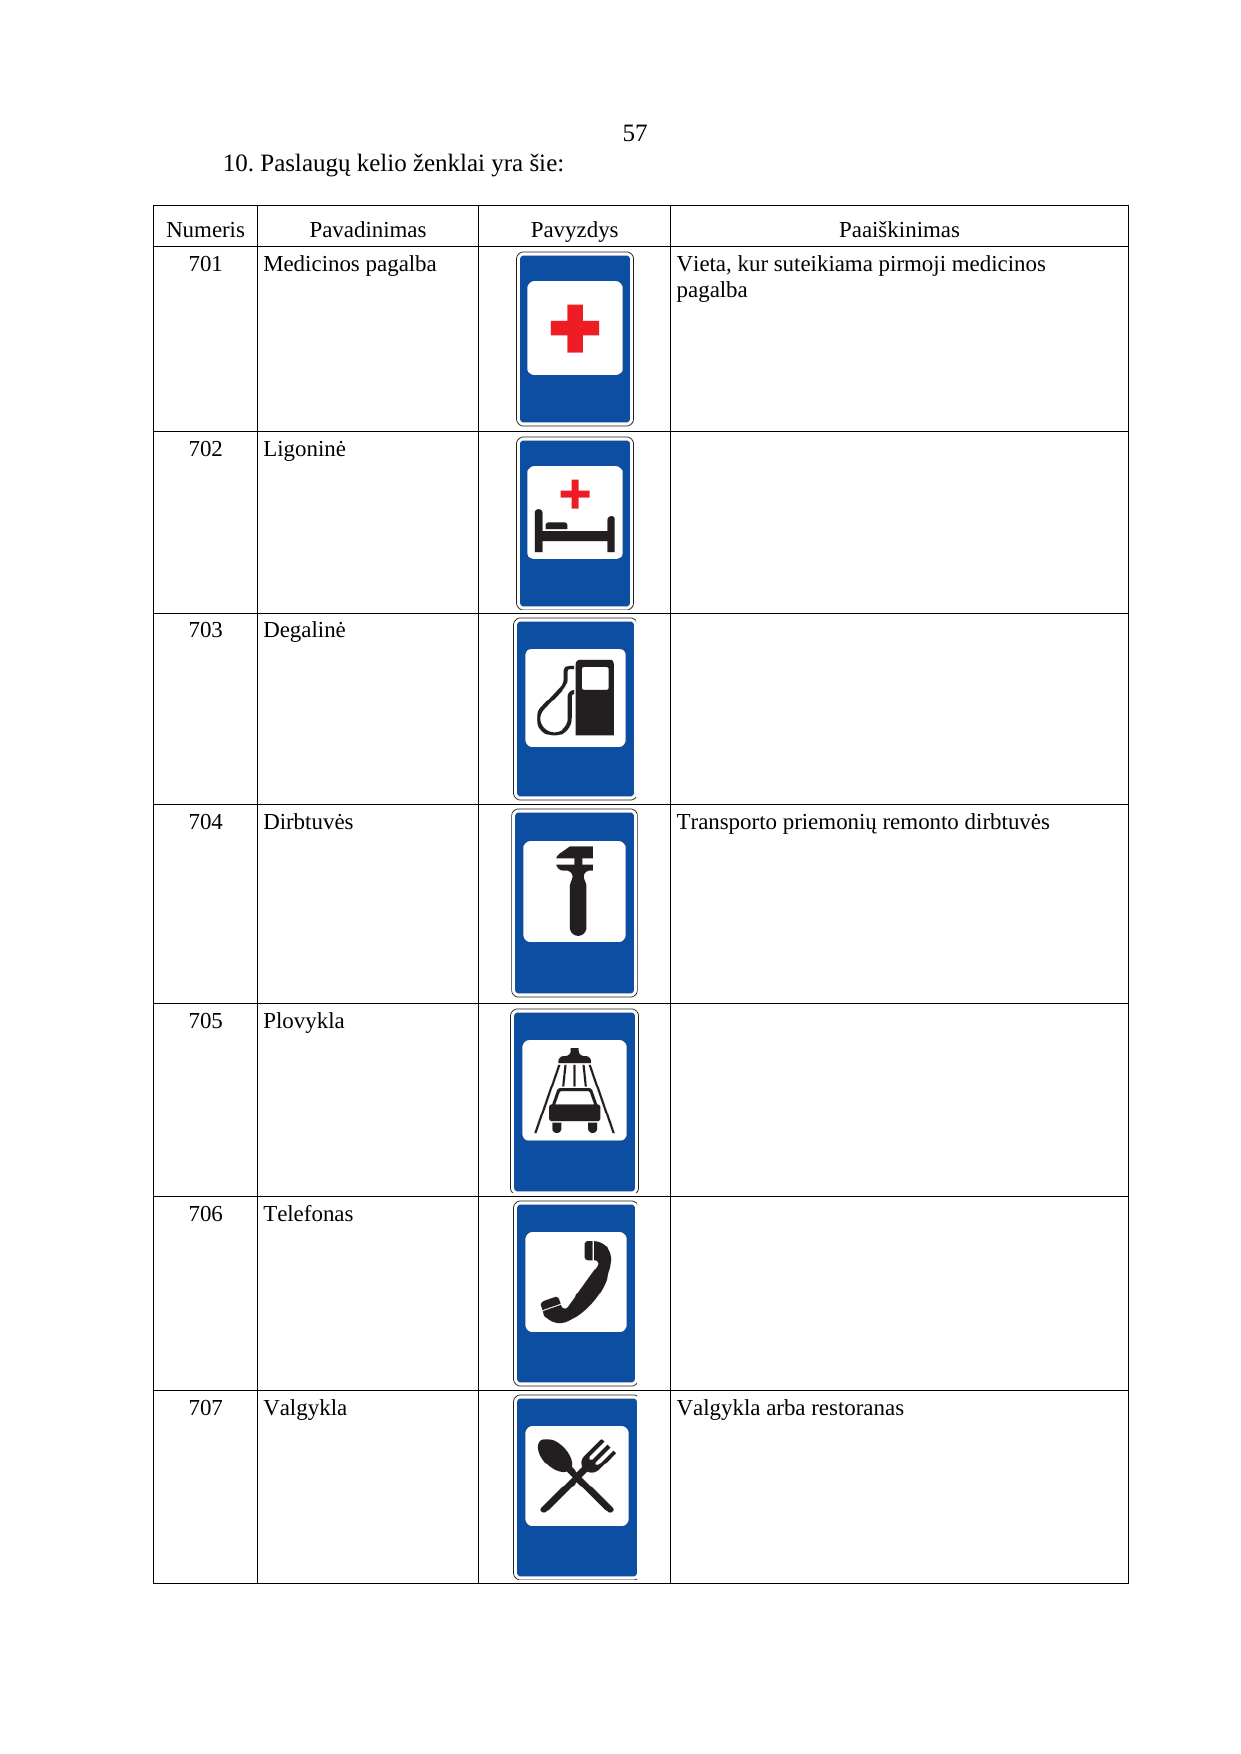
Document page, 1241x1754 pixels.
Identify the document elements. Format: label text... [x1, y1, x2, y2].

table_cell Ligoninė [258, 432, 478, 612]
table_cell [479, 1391, 670, 1583]
table_cell Valgykla arba restoranas [671, 1391, 1128, 1583]
table_cell Medicinos pagalba [258, 247, 478, 431]
table_cell [479, 1004, 670, 1196]
table_cell 704 [154, 805, 257, 1003]
table_header Pavyzdys [479, 206, 670, 246]
table_cell 702 [154, 432, 257, 612]
table_cell 701 [154, 247, 257, 431]
table_cell 707 [154, 1391, 257, 1583]
table_cell Degalinė [258, 614, 478, 804]
table_cell Telefonas [258, 1197, 478, 1390]
table_cell [479, 1197, 670, 1390]
table_header Numeris [154, 206, 257, 246]
text 10. Paslaugų kelio ženklai yra šie: [148, 148, 1122, 176]
table_header Pavadinimas [258, 206, 478, 246]
table_cell [671, 1197, 1128, 1390]
table_cell [671, 614, 1128, 804]
table_cell [479, 614, 670, 804]
table_cell [479, 432, 670, 612]
table_cell 706 [154, 1197, 257, 1390]
table_cell Plovykla [258, 1004, 478, 1196]
table_cell Transporto priemonių remonto dirbtuvės [671, 805, 1128, 1003]
table_cell Dirbtuvės [258, 805, 478, 1003]
table_cell [671, 1004, 1128, 1196]
table_header Paaiškinimas [671, 206, 1128, 246]
table_cell Vieta, kur suteikiama pirmoji medicinos pagalba [671, 247, 1128, 431]
table_cell 703 [154, 614, 257, 804]
table_cell [479, 247, 670, 431]
table_cell [479, 805, 670, 1003]
table_cell [671, 432, 1128, 612]
table_cell 705 [154, 1004, 257, 1196]
table_cell Valgykla [258, 1391, 478, 1583]
